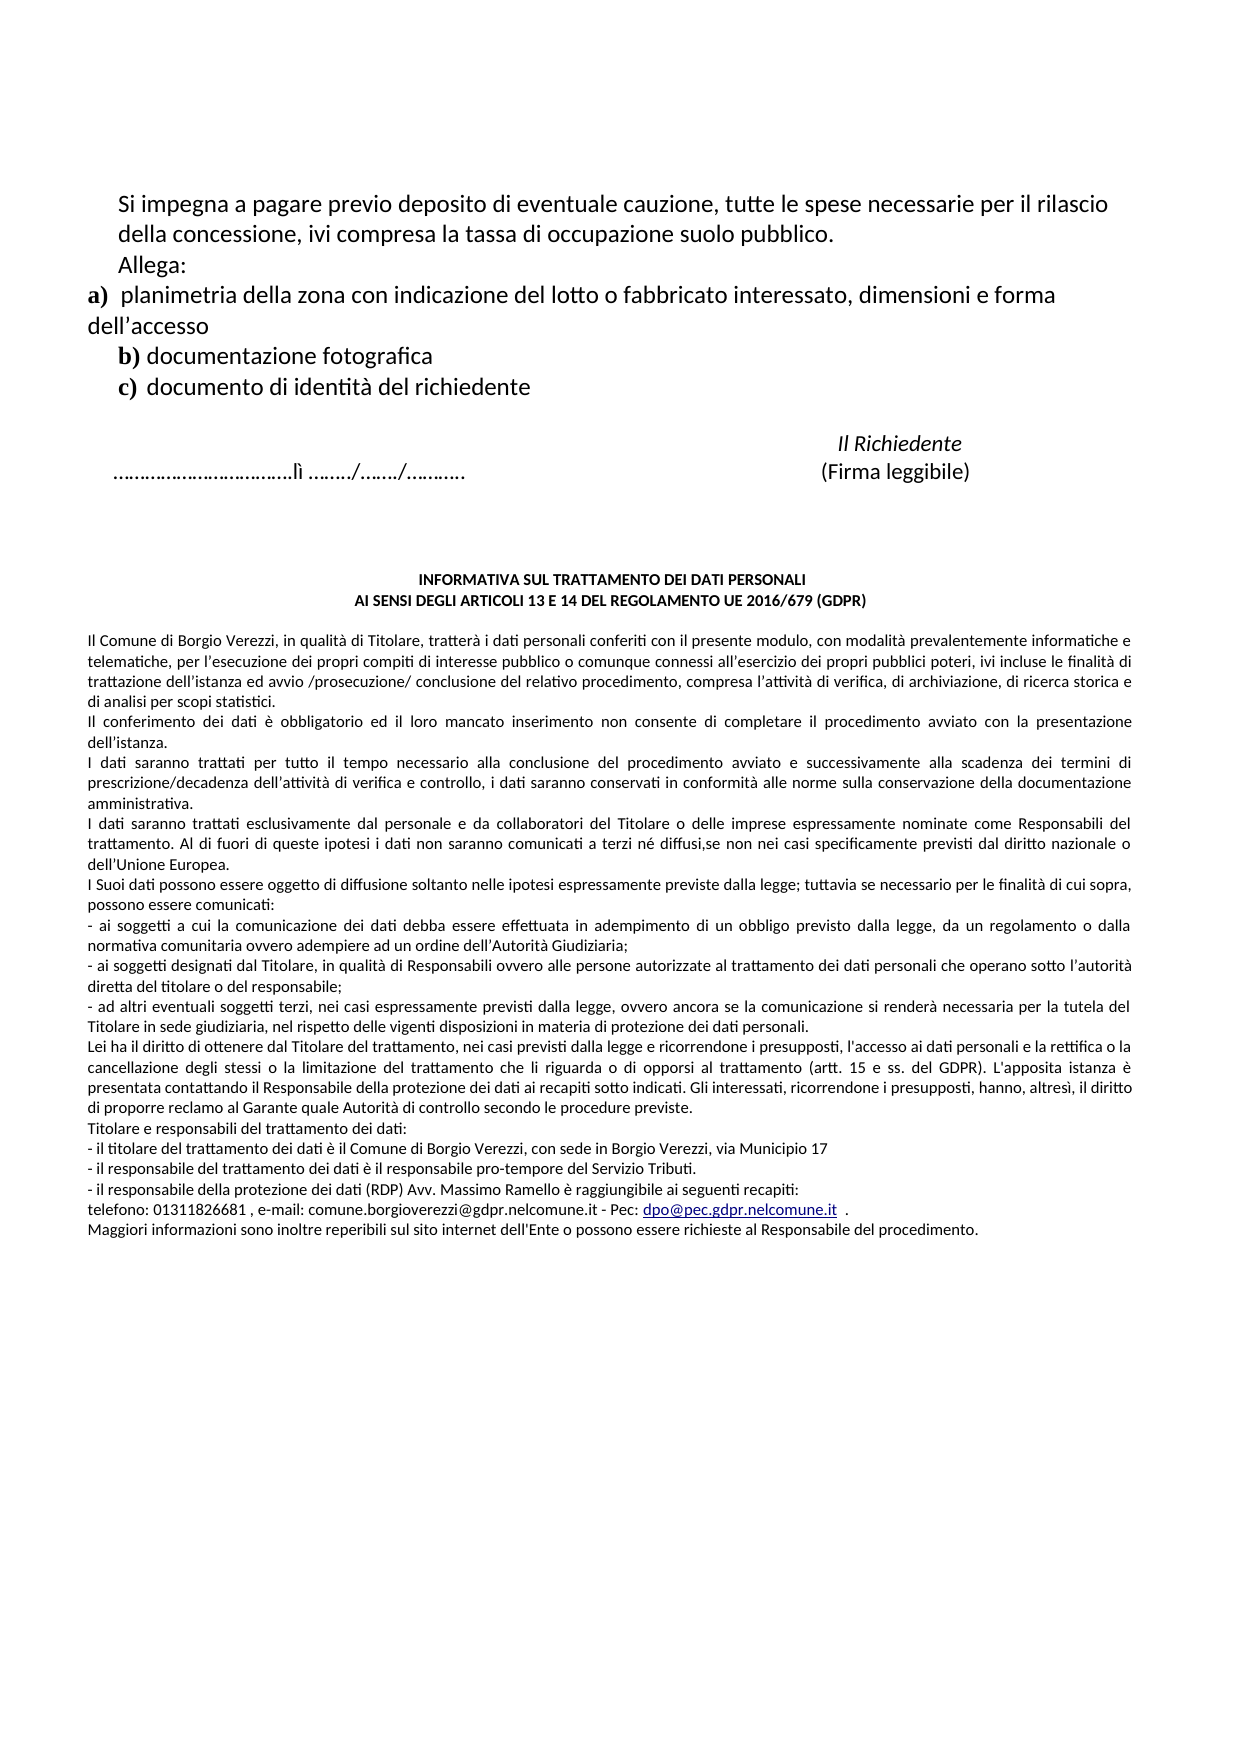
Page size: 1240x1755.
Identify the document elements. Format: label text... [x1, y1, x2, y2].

text telefono: 01311826681 , e-mail: comune.borgioverezzi@gdpr.nelcomune.it - Pec: dpo@pec.gdpr.nelcomune.it . [87, 1199, 1133, 1219]
text Il Comune di Borgio Verezzi, in qualità di Titolare, tratterà i dati personali conferiti con il presente modulo, con modalità prevalentemente informatiche e telematiche, per l’esecuzione dei propri compiti di interesse pubblico o comunque connessi all’esercizio dei propri pubblici poteri, ivi incluse le finalità di trattazione dell’istanza ed avvio /prosecuzione/ conclusione del relativo procedimento, compresa l’attività di verifica, di archiviazione, di ricerca storica e di analisi per scopi statistici. [87, 631, 1133, 712]
text Il conferimento dei dati è obbligatorio ed il loro mancato inserimento non consente di completare il procedimento avviato con la presentazione dell’istanza. [87, 712, 1133, 752]
text I dati saranno trattati esclusivamente dal personale e da collaboratori del Titolare o delle imprese espressamente nominate come Responsabili del trattamento. Al di fuori di queste ipotesi i dati non saranno comunicati a terzi né diffusi,se non nei casi specificamente previsti dal diritto nazionale o dell’Unione Europea. [87, 813, 1133, 874]
text - ai soggetti designati dal Titolare, in qualità di Responsabili ovvero alle persone autorizzate al trattamento dei dati personali che operano sotto l’autorità diretta del titolare o del responsabile; [87, 956, 1133, 996]
text I Suoi dati possono essere oggetto di diffusione soltanto nelle ipotesi espressamente previste dalla legge; tuttavia se necessario per le finalità di cui sopra, possono essere comunicati: [87, 874, 1133, 915]
text - ai soggetti a cui la comunicazione dei dati debba essere effettuata in adempimento di un obbligo previsto dalla legge, da un regolamento o dalla normativa comunitaria ovvero adempiere ad un ordine dell’Autorità Giudiziaria; [87, 915, 1133, 956]
text Titolare e responsabili del trattamento dei dati: [87, 1118, 1133, 1138]
text - il responsabile della protezione dei dati (RDP) Avv. Massimo Ramello è raggiungibile ai seguenti recapiti: [87, 1179, 1133, 1199]
list documento di identità del richiedente [118, 371, 1133, 401]
text Maggiori informazioni sono inoltre reperibili sul sito internet dell'Ente o possono essere richieste al Responsabile del procedimento. [87, 1219, 1133, 1240]
text Il Richiedente [87, 429, 1133, 457]
text Si impegna a pagare previo deposito di eventuale cauzione, tutte le spese necessarie per il rilascio della concessione, ivi compresa la tassa di occupazione suolo pubblico. [118, 188, 1133, 249]
text …………………………….lì ……../……./……….. (Firma leggibile) [87, 457, 1133, 486]
text INFORMATIVA SUL TRATTAMENTO DEI DATI PERSONALI [87, 569, 1133, 590]
text - il responsabile del trattamento dei dati è il responsabile pro-tempore del Servizio Tributi. [87, 1159, 1133, 1179]
text - il titolare del trattamento dei dati è il Comune di Borgio Verezzi, con sede in Borgio Verezzi, via Municipio 17 [87, 1138, 1133, 1159]
list planimetria della zona con indicazione del lotto o fabbricato interessato, dimensioni e forma dell’accesso [87, 279, 1122, 340]
text Allega: [118, 249, 1133, 279]
text Lei ha il diritto di ottenere dal Titolare del trattamento, nei casi previsti dalla legge e ricorrendone i presupposti, l'accesso ai dati personali e la rettifica o la cancellazione degli stessi o la limitazione del trattamento che li riguarda o di opporsi al trattamento (artt. 15 e ss. del GDPR). L'apposita istanza è presentata contattando il Responsabile della protezione dei dati ai recapiti sotto indicati. Gli interessati, ricorrendone i presupposti, hanno, altresì, il diritto di proporre reclamo al Garante quale Autorità di controllo secondo le procedure previste. [87, 1037, 1133, 1118]
text - ad altri eventuali soggetti terzi, nei casi espressamente previsti dalla legge, ovvero ancora se la comunicazione si renderà necessaria per la tutela del Titolare in sede giudiziaria, nel rispetto delle vigenti disposizioni in materia di protezione dei dati personali. [87, 996, 1133, 1037]
text I dati saranno trattati per tutto il tempo necessario alla conclusione del procedimento avviato e successivamente alla scadenza dei termini di prescrizione/decadenza dell’attività di verifica e controllo, i dati saranno conservati in conformità alle norme sulla conservazione della documentazione amministrativa. [87, 752, 1133, 813]
text AI SENSI DEGLI ARTICOLI 13 E 14 DEL REGOLAMENTO UE 2016/679 (GDPR) [87, 590, 1133, 610]
list documentazione fotografica [118, 340, 1133, 371]
